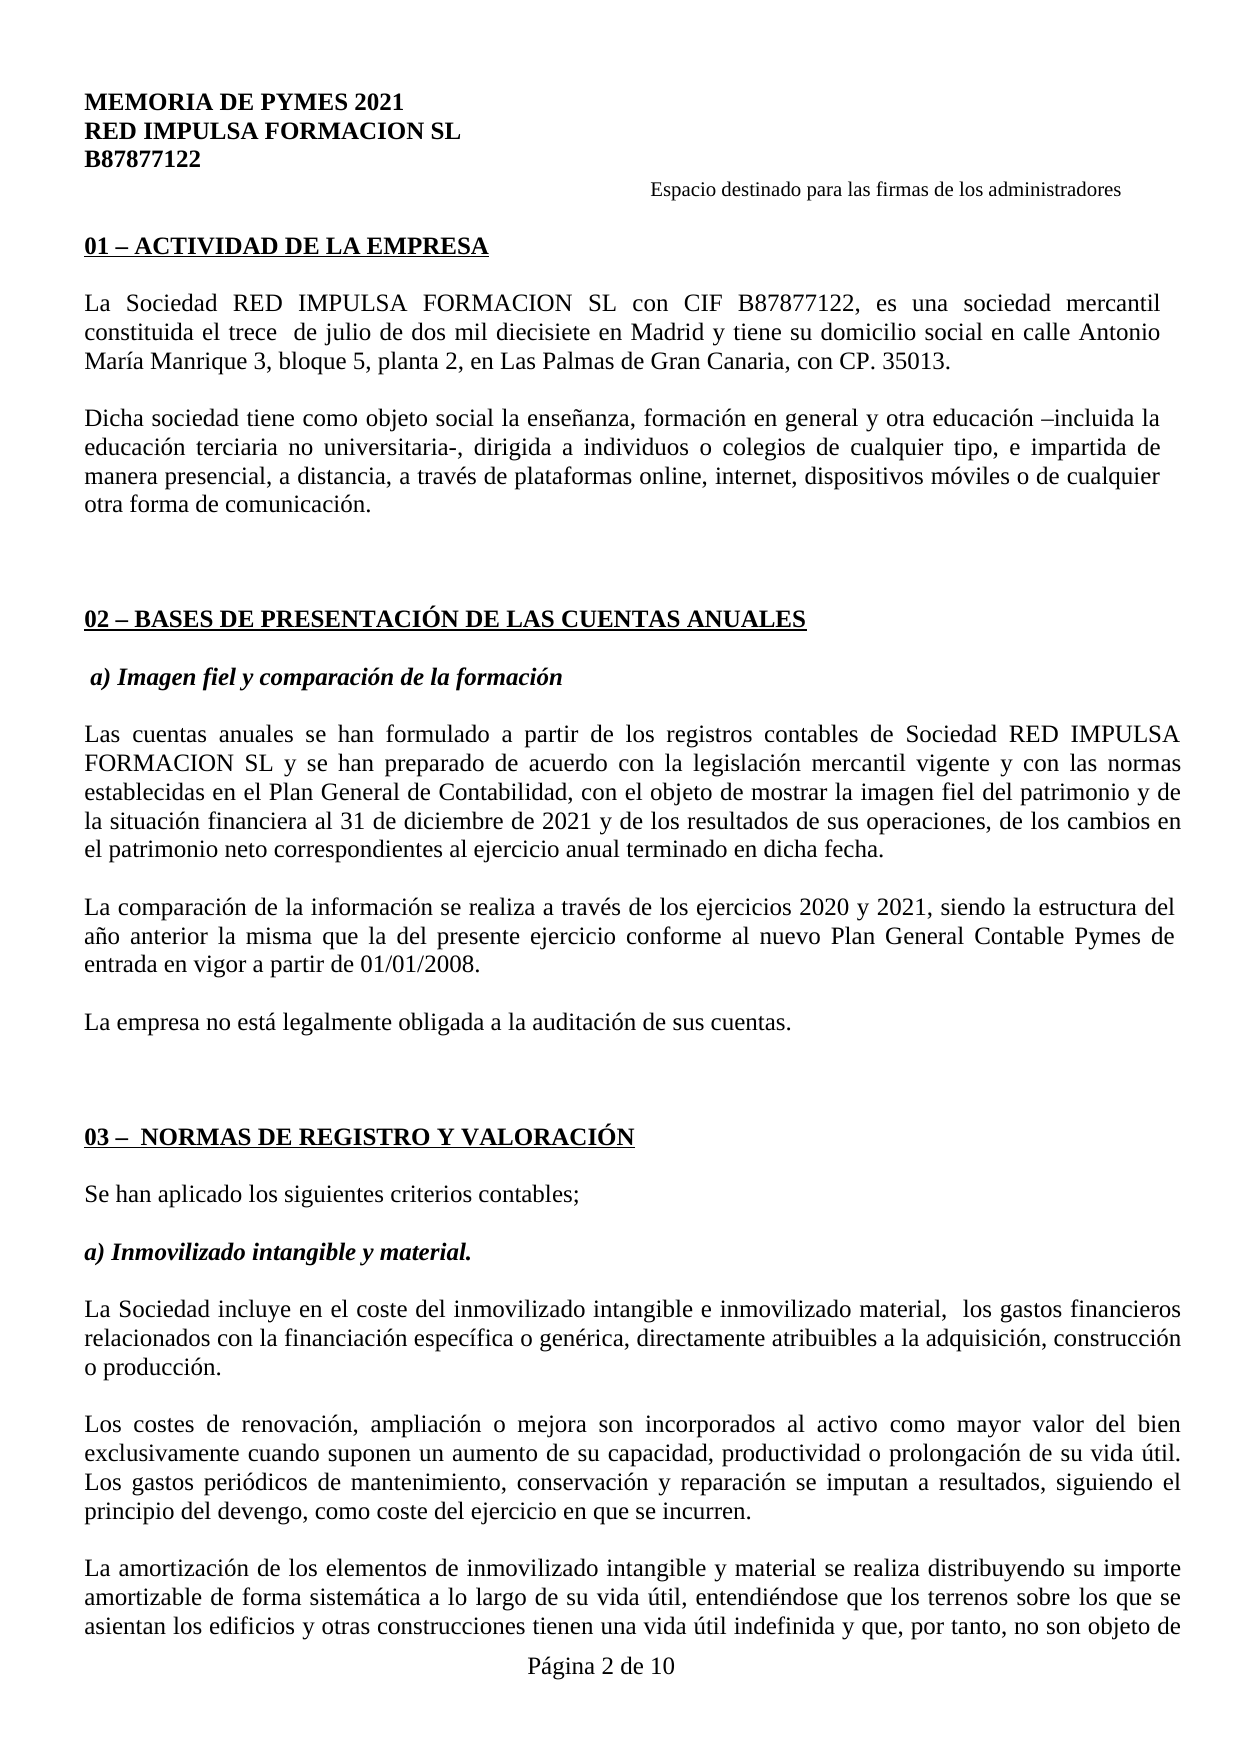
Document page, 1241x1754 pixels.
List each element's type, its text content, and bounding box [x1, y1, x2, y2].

text Las cuentas anuales se han formulado a partir de los registros contables de Sociedad RED IMPULSA FORMACION SL y se han preparado de acuerdo con la legislación mercantil vigente y con las normas establecidas en el Plan General de Contabilidad, con el objeto de mostrar la imagen fiel del patrimonio y de la situación financiera al 31 de diciembre de 2021 y de los resultados de sus operaciones, de los cambios en el patrimonio neto correspondientes al ejercicio anual terminado en dicha fecha. [84, 719, 1182, 863]
text La empresa no está legalmente obligada a la auditación de sus cuentas. [84, 1007, 1191, 1036]
text Los costes de renovación, ampliación o mejora son incorporados al activo como mayor valor del bien exclusivamente cuando suponen un aumento de su capacidad, productividad o prolongación de su vida útil. Los gastos periódicos de mantenimiento, conservación y reparación se imputan a resultados, siguiendo el principio del devengo, como coste del ejercicio en que se incurren. [84, 1409, 1182, 1524]
text 03 – NORMAS DE REGISTRO Y VALORACIÓN [84, 1122, 1182, 1151]
text La Sociedad incluye en el coste del inmovilizado intangible e inmovilizado material, los gastos financieros relacionados con la financiación específica o genérica, directamente atribuibles a la adquisición, construcción o producción. [84, 1294, 1182, 1381]
text a) Imagen fiel y comparación de la formación [84, 662, 1182, 691]
text Se han aplicado los siguientes criterios contables; [84, 1179, 1182, 1208]
text 02 – BASES DE PRESENTACIÓN DE LAS CUENTAS ANUALES [84, 604, 1182, 633]
text La comparación de la información se realiza a través de los ejercicios 2020 y 2021, siendo la estructura del año anterior la misma que la del presente ejercicio conforme al nuevo Plan General Contable Pymes de entrada en vigor a partir de 01/01/2008. [84, 892, 1177, 978]
text La Sociedad RED IMPULSA FORMACION SL con CIF B87877122, es una sociedad mercantil constituida el trece de julio de dos mil diecisiete en Madrid y tiene su domicilio social en calle Antonio María Manrique 3, bloque 5, planta 2, en Las Palmas de Gran Canaria, con CP. 35013. [84, 288, 1162, 374]
text Dicha sociedad tiene como objeto social la enseñanza, formación en general y otra educación –incluida la educación terciaria no universitaria-, dirigida a individuos o colegios de cualquier tipo, e impartida de manera presencial, a distancia, a través de plataformas online, internet, dispositivos móviles o de cualquier otra forma de comunicación. [84, 403, 1162, 518]
list Inmovilizado intangible y material. [84, 1237, 1182, 1266]
text La amortización de los elementos de inmovilizado intangible y material se realiza distribuyendo su importe amortizable de forma sistemática a lo largo de su vida útil, entendiéndose que los terrenos sobre los que se asientan los edificios y otras construcciones tienen una vida útil indefinida y que, por tanto, no son objeto de [84, 1553, 1182, 1639]
text 01 – ACTIVIDAD DE LA EMPRESA [84, 231, 1215, 259]
